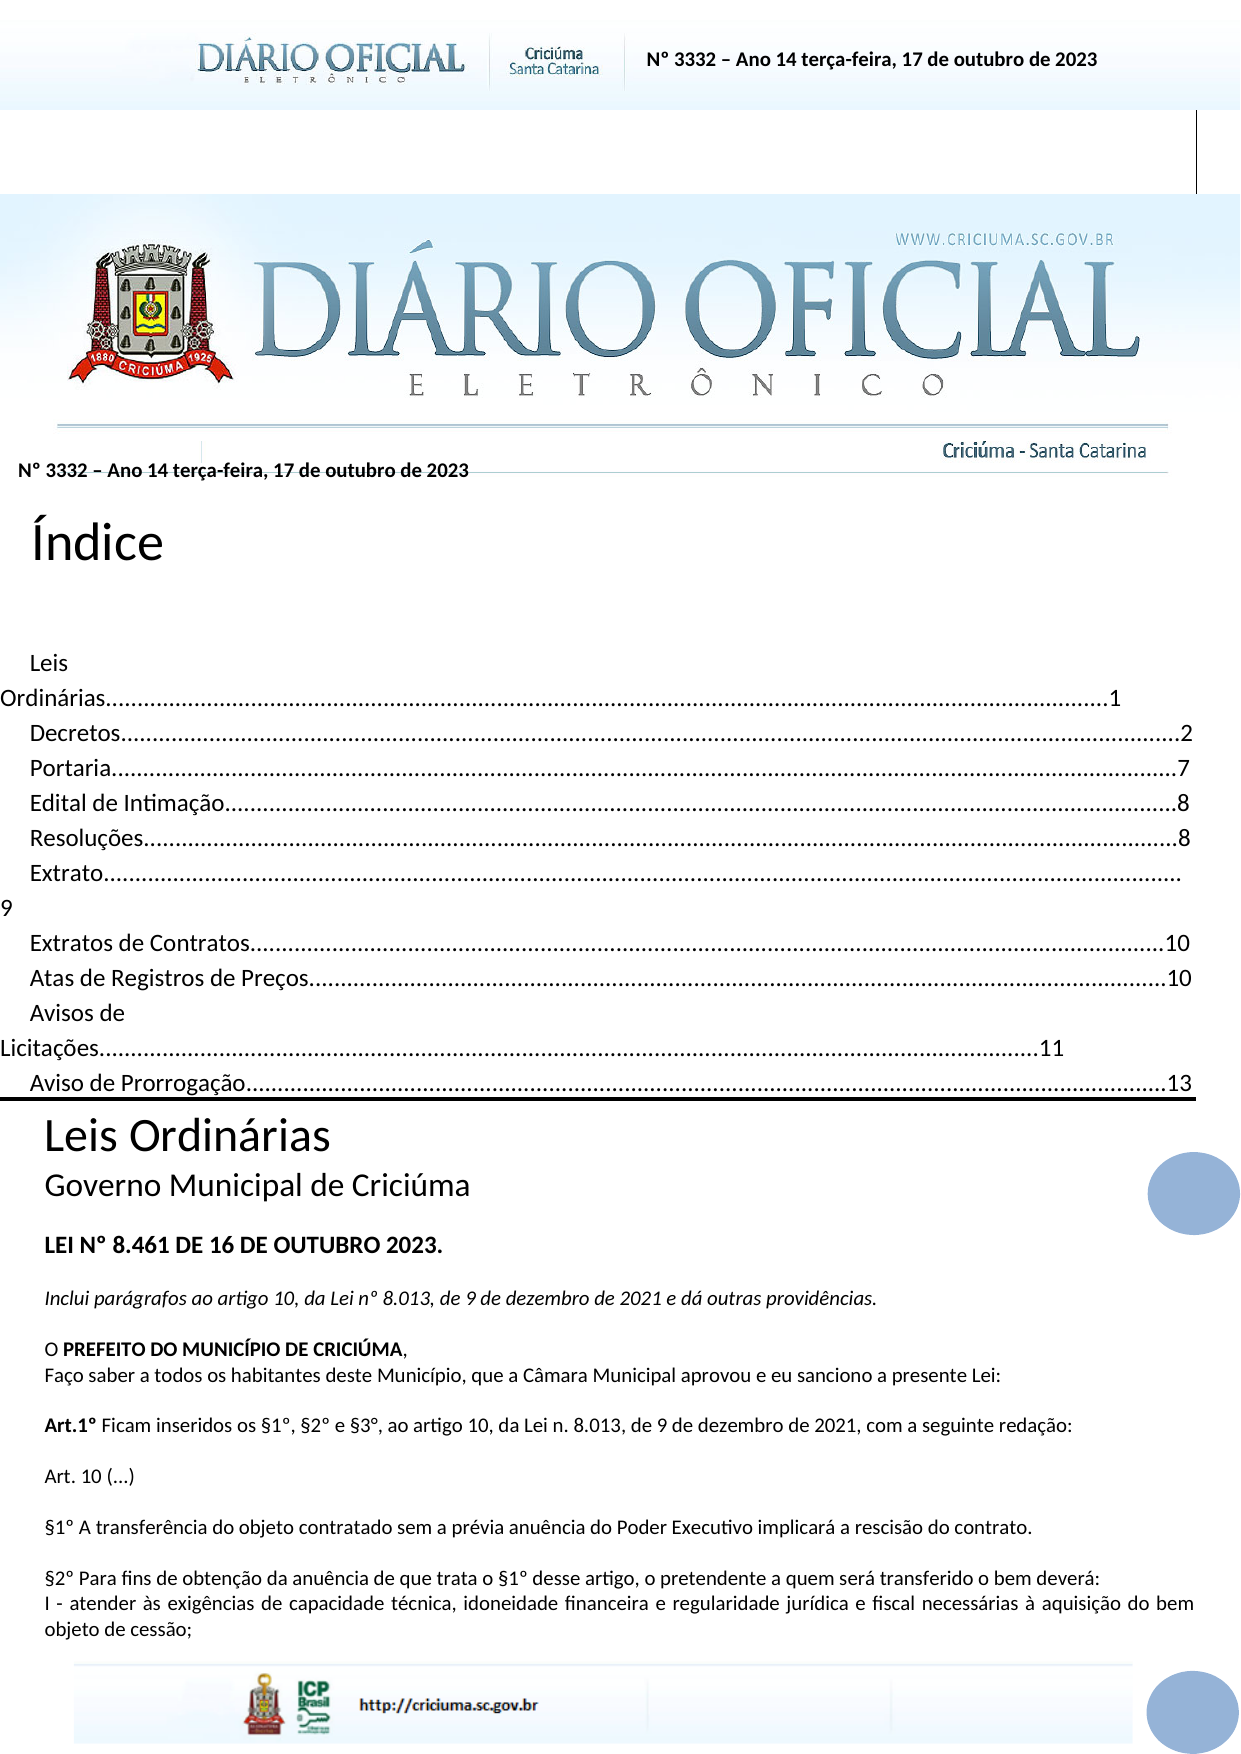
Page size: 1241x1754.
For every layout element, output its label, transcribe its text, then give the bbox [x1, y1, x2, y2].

text §1º A transferência do objeto contratado sem a prévia anuência do Poder Executivo implicará a rescisão do contrato. [44, 1514, 1196, 1540]
text Leis Ordinárias...............................................................................................................................................................1 [0, 647, 1196, 712]
text Atas de Registros de Preços........................................................................................................................................10 [0, 962, 1196, 992]
text Extrato...........................................................................................................................................................................9 [0, 857, 1196, 922]
text Portaria.........................................................................................................................................................................7 [0, 752, 1196, 782]
text Resoluções....................................................................................................................................................................8 [0, 822, 1196, 852]
text Governo Municipal de Criciúma [44, 1163, 1161, 1204]
text Inclui parágrafos ao artigo 10, da Lei nº 8.013, de 9 de dezembro de 2021 e dá outras providências. [44, 1286, 1196, 1311]
text Aviso de Prorrogação..................................................................................................................................................13 [0, 1067, 1196, 1097]
text §2º Para fins de obtenção da anuência de que trata o §1º desse artigo, o pretendente a quem será transferido o bem deverá: [44, 1565, 1196, 1591]
text LEI Nº 8.461 DE 16 DE OUTUBRO 2023. [44, 1230, 1196, 1260]
text Edital de Intimação.......................................................................................................................................................8 [0, 787, 1196, 817]
text O PREFEITO DO MUNICÍPIO DE CRICIÚMA, [44, 1336, 1196, 1362]
text I - atender às exigências de capacidade técnica, idoneidade financeira e regularidade jurídica e fiscal necessárias à aquisição do bem objeto de cessão; [44, 1591, 1196, 1641]
text Faço saber a todos os habitantes deste Município, que a Câmara Municipal aprovou e eu sanciono a presente Lei: [44, 1362, 1196, 1387]
text Leis Ordinárias [44, 1105, 1196, 1163]
text Avisos de Licitações.....................................................................................................................................................11 [0, 997, 1196, 1062]
text Decretos........................................................................................................................................................................2 [0, 717, 1196, 747]
text Art.1º Ficam inseridos os §1º, §2º e §3°, ao artigo 10, da Lei n. 8.013, de 9 de dezembro de 2021, com a seguinte redação: [44, 1413, 1196, 1438]
text Art. 10 (...) [44, 1463, 1196, 1489]
text Extratos de Contratos.................................................................................................................................................10 [0, 927, 1196, 957]
